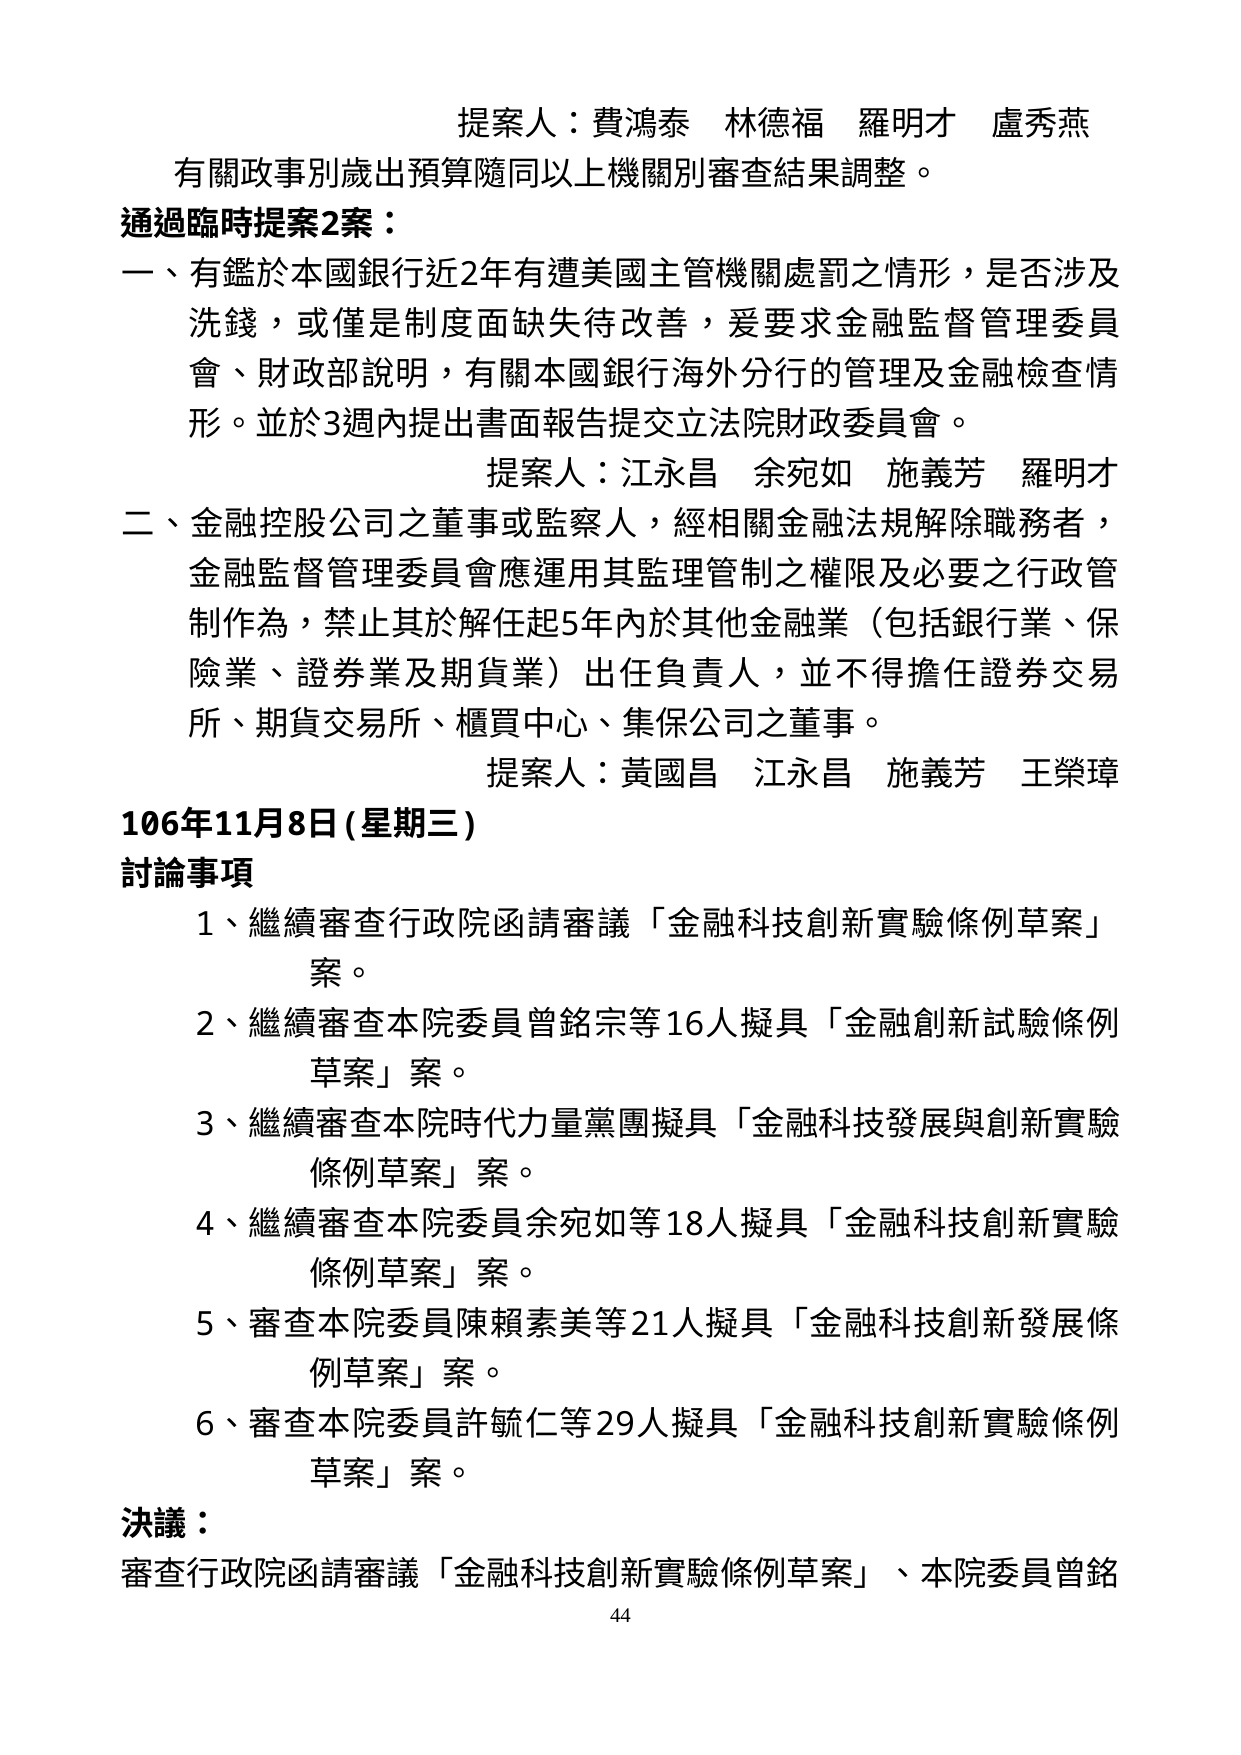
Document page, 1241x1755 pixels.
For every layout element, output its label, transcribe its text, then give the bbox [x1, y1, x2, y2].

list 繼續審查行政院函請審議「金融科技創新實驗條例草案」案。 [195, 896, 1120, 996]
text 通過臨時提案2案： [120, 196, 1120, 246]
list 繼續審查本院時代力量黨團擬具「金融科技發展與創新實驗條例草案」案。 [195, 1096, 1120, 1196]
list 繼續審查本院委員曾銘宗等16人擬具「金融創新試驗條例草案」案。 [195, 996, 1120, 1096]
text 決議： [120, 1496, 1120, 1546]
text 提案人：黃國昌 江永昌 施義芳 王榮璋 [120, 746, 1120, 796]
text 一、有鑑於本國銀行近2年有遭美國主管機關處罰之情形，是否涉及洗錢，或僅是制度面缺失待改善，爰要求金融監督管理委員會、財政部說明，有關本國銀行海外分行的管理及金融檢查情形。並於3週內提出書面報告提交立法院財政委員會。 [121, 246, 1120, 446]
text 106年11月8日(星期三) [120, 796, 1120, 846]
text 討論事項 [120, 846, 1120, 896]
text 二、金融控股公司之董事或監察人，經相關金融法規解除職務者，金融監督管理委員會應運用其監理管制之權限及必要之行政管制作為，禁止其於解任起5年內於其他金融業（包括銀行業、保險業、證券業及期貨業）出任負責人，並不得擔任證券交易所、期貨交易所、櫃買中心、集保公司之董事。 [121, 496, 1120, 746]
text 有關政事別歲出預算隨同以上機關別審查結果調整。 [173, 146, 1120, 196]
list 繼續審查本院委員余宛如等18人擬具「金融科技創新實驗條例草案」案。 [195, 1196, 1120, 1296]
list 審查本院委員許毓仁等29人擬具「金融科技創新實驗條例草案」案。 [195, 1396, 1120, 1496]
list 審查本院委員陳賴素美等21人擬具「金融科技創新發展條例草案」案。 [195, 1296, 1120, 1396]
text 提案人：費鴻泰 林德福 羅明才 盧秀燕 [457, 96, 1133, 146]
text 審查行政院函請審議「金融科技創新實驗條例草案」、本院委員曾銘 [120, 1546, 1122, 1596]
text 提案人：江永昌 余宛如 施義芳 羅明才 [120, 446, 1120, 496]
